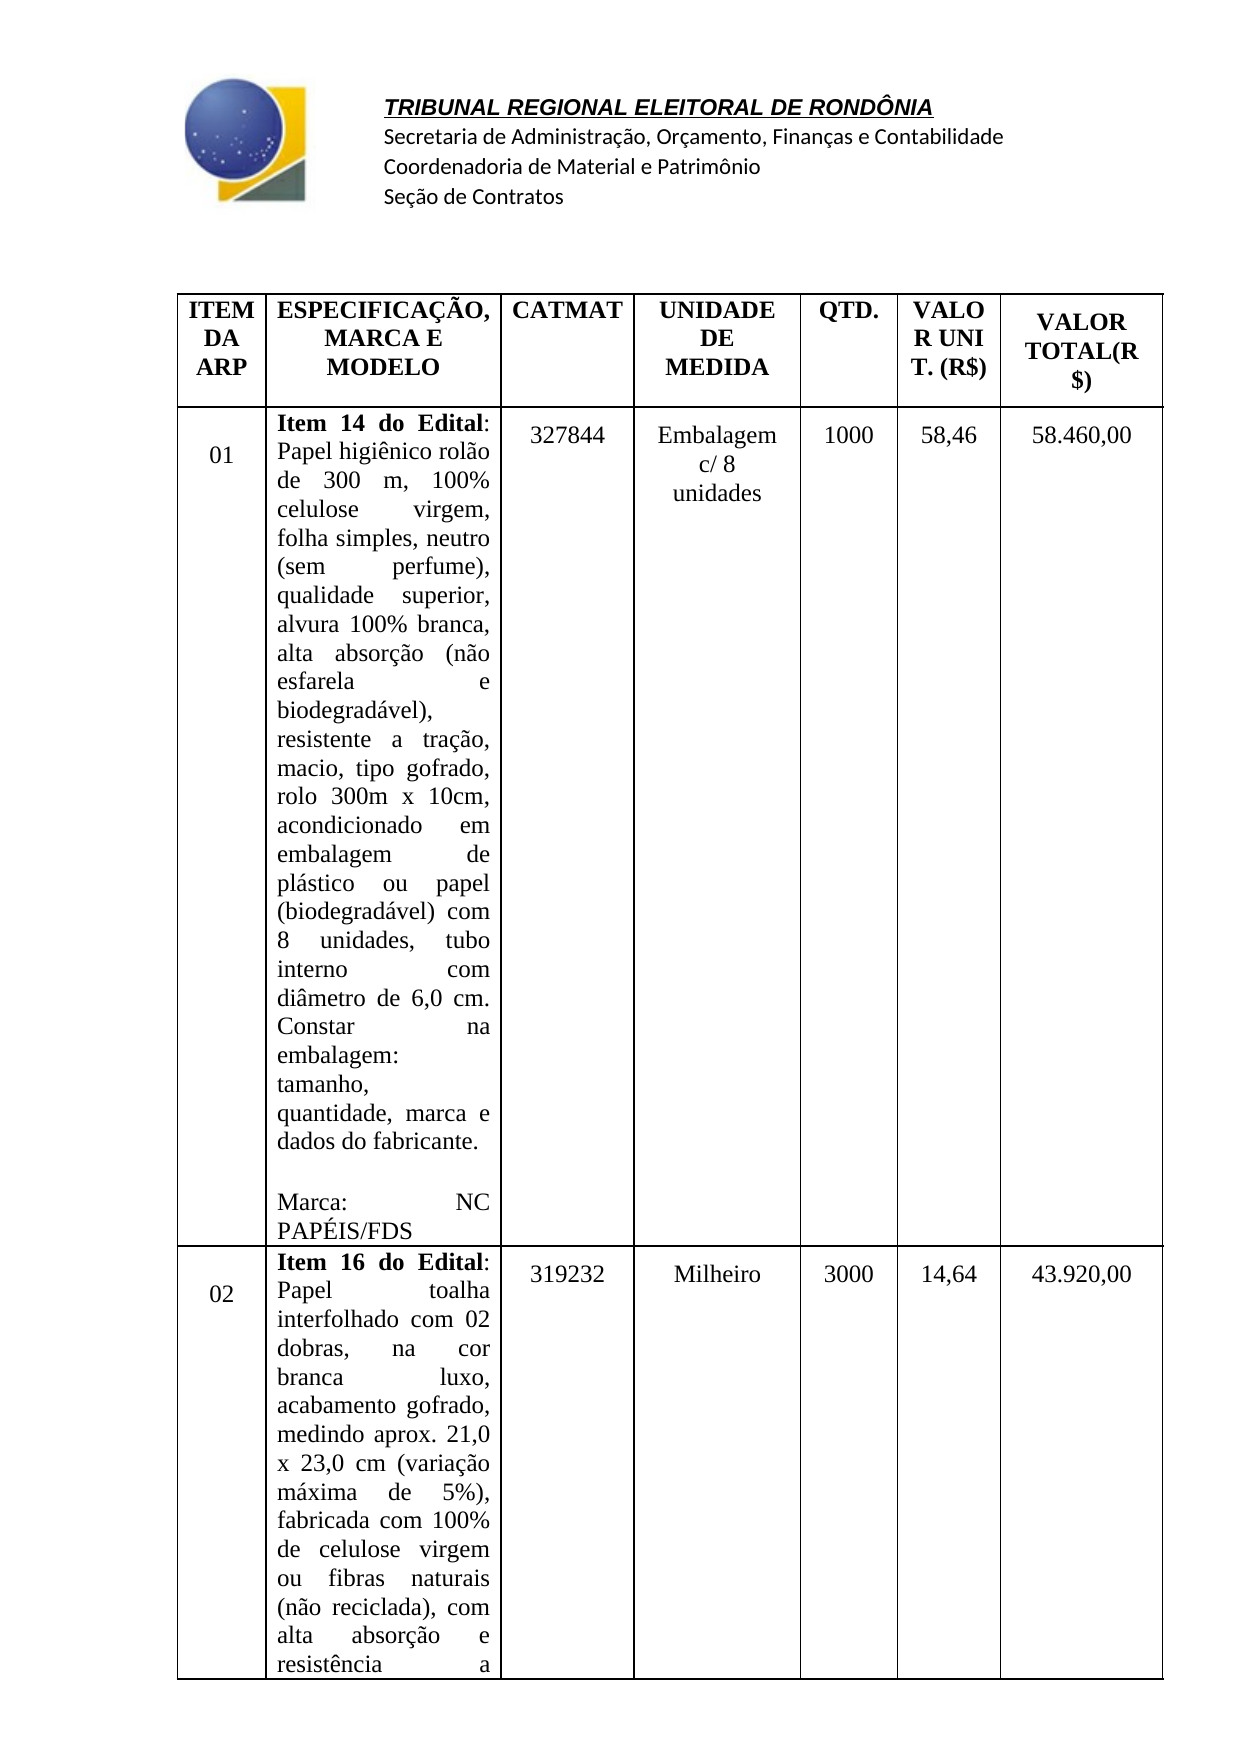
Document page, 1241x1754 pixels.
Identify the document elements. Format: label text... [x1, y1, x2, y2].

table_header ITEM DA ARP [178, 295, 265, 406]
table_cell 58,46 [898, 408, 1000, 1245]
table_cell 319232 [502, 1247, 633, 1678]
table_cell 01 [178, 408, 265, 1245]
table_cell 327844 [502, 408, 633, 1245]
table_header VALOR TOTAL(R$) [1001, 295, 1162, 406]
table_cell 58.460,00 [1001, 408, 1162, 1245]
table_cell 14,64 [898, 1247, 1000, 1678]
table_cell 3000 [801, 1247, 897, 1678]
table_header VALOR UNIT. (R$) [898, 295, 1000, 406]
table_cell 02 [178, 1247, 265, 1678]
table_cell 1000 [801, 408, 897, 1245]
table_cell Item 16 do Edital: Papel toalha interfolhado com 02 dobras, na cor branca luxo, acabamento gofrado, medindo aprox. 21,0 x 23,0 cm (variação máxima de 5%), fabricada com 100% de celulose virgem ou fibras naturais (não reciclada), com alta absorção e resistência a [267, 1247, 500, 1678]
table_cell Embalagem c/ 8 unidades [635, 408, 800, 1245]
table_cell 43.920,00 [1001, 1247, 1162, 1678]
table_cell Item 14 do Edital: Papel higiênico rolão de 300 m, 100% celulose virgem, folha simples, neutro (sem perfume), qualidade superior, alvura 100% branca, alta absorção (não esfarela e biodegradável), resistente a tração, macio, tipo gofrado, rolo 300m x 10cm, acondicionado em embalagem de plástico ou papel (biodegradável) com 8 unidades, tubo interno com diâmetro de 6,0 cm. Constar na embalagem: tamanho, quantidade, marca e dados do fabricante. Marca: NC PAPÉIS/FDS [267, 408, 500, 1245]
table_header ESPECIFICAÇÃO, MARCA E MODELO [267, 295, 500, 406]
table_header QTD. [801, 295, 897, 406]
table_header CATMAT [502, 295, 633, 406]
table_header UNIDADE DE MEDIDA [635, 295, 800, 406]
table_cell Milheiro [635, 1247, 800, 1678]
